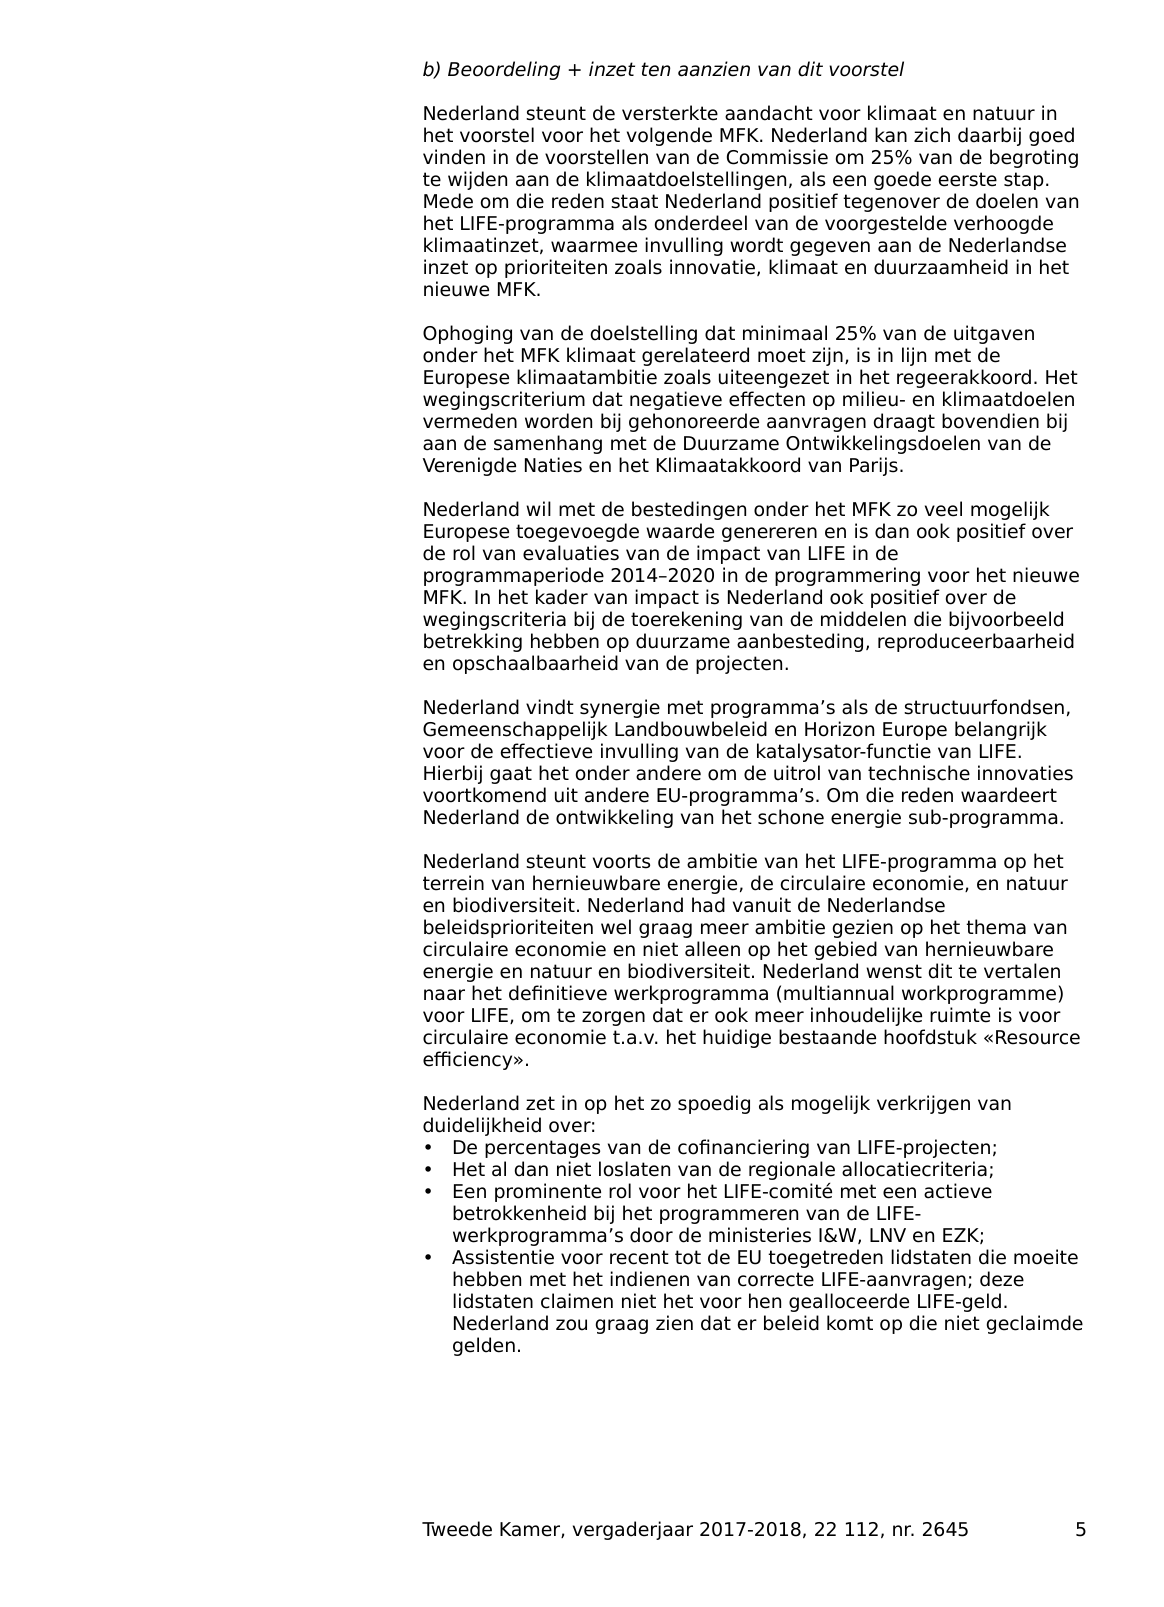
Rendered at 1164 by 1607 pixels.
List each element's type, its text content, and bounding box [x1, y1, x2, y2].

text Nederland wil met de bestedingen onder het MFK zo veel mogelijk Europese toegevoegde waarde genereren en is dan ook positief over de rol van evaluaties van de impact van LIFE in de programmaperiode 2014–2020 in de programmering voor het nieuwe MFK. In het kader van impact is Nederland ook positief over de wegingscriteria bij de toerekening van de middelen die bijvoorbeeld betrekking hebben op duurzame aanbesteding, reproduceerbaarheid en opschaalbaarheid van de projecten. [422, 499, 1087, 675]
text Ophoging van de doelstelling dat minimaal 25% van de uitgaven onder het MFK klimaat gerelateerd moet zijn, is in lijn met de Europese klimaatambitie zoals uiteengezet in het regeerakkoord. Het wegingscriterium dat negatieve effecten op milieu- en klimaatdoelen vermeden worden bij gehonoreerde aanvragen draagt bovendien bij aan de samenhang met de Duurzame Ontwikkelingsdoelen van de Verenigde Naties en het Klimaatakkoord van Parijs. [422, 323, 1087, 477]
text Nederland zet in op het zo spoedig als mogelijk verkrijgen van duidelijkheid over: [422, 1093, 1087, 1137]
text • Assistentie voor recent tot de EU toegetreden lidstaten die moeite hebben met het indienen van correcte LIFE-aanvragen; deze lidstaten claimen niet het voor hen gealloceerde LIFE-geld. Nederland zou graag zien dat er beleid komt op die niet geclaimde gelden. [422, 1247, 1087, 1357]
text Nederland steunt de versterkte aandacht voor klimaat en natuur in het voorstel voor het volgende MFK. Nederland kan zich daarbij goed vinden in de voorstellen van de Commissie om 25% van de begroting te wijden aan de klimaatdoelstellingen, als een goede eerste stap. Mede om die reden staat Nederland positief tegenover de doelen van het LIFE-programma als onderdeel van de voorgestelde verhoogde klimaatinzet, waarmee invulling wordt gegeven aan de Nederlandse inzet op prioriteiten zoals innovatie, klimaat en duurzaamheid in het nieuwe MFK. [422, 103, 1087, 301]
text • Een prominente rol voor het LIFE-comité met een actieve betrokkenheid bij het programmeren van de LIFE-werkprogramma’s door de ministeries I&W, LNV en EZK; [422, 1181, 1087, 1247]
text Nederland vindt synergie met programma’s als de structuurfondsen, Gemeenschappelijk Landbouwbeleid en Horizon Europe belangrijk voor de effectieve invulling van de katalysator-functie van LIFE. Hierbij gaat het onder andere om de uitrol van technische innovaties voortkomend uit andere EU-programma’s. Om die reden waardeert Nederland de ontwikkeling van het schone energie sub-programma. [422, 697, 1087, 829]
subtitle b) Beoordeling + inzet ten aanzien van dit voorstel [422, 59, 1087, 81]
text Nederland steunt voorts de ambitie van het LIFE-programma op het terrein van hernieuwbare energie, de circulaire economie, en natuur en biodiversiteit. Nederland had vanuit de Nederlandse beleidsprioriteiten wel graag meer ambitie gezien op het thema van circulaire economie en niet alleen op het gebied van hernieuwbare energie en natuur en biodiversiteit. Nederland wenst dit te vertalen naar het definitieve werkprogramma (multiannual workprogramme) voor LIFE, om te zorgen dat er ook meer inhoudelijke ruimte is voor circulaire economie t.a.v. het huidige bestaande hoofdstuk «Resource efficiency». [422, 851, 1087, 1071]
text • De percentages van de cofinanciering van LIFE-projecten; [422, 1137, 1087, 1159]
text • Het al dan niet loslaten van de regionale allocatiecriteria; [422, 1159, 1087, 1181]
